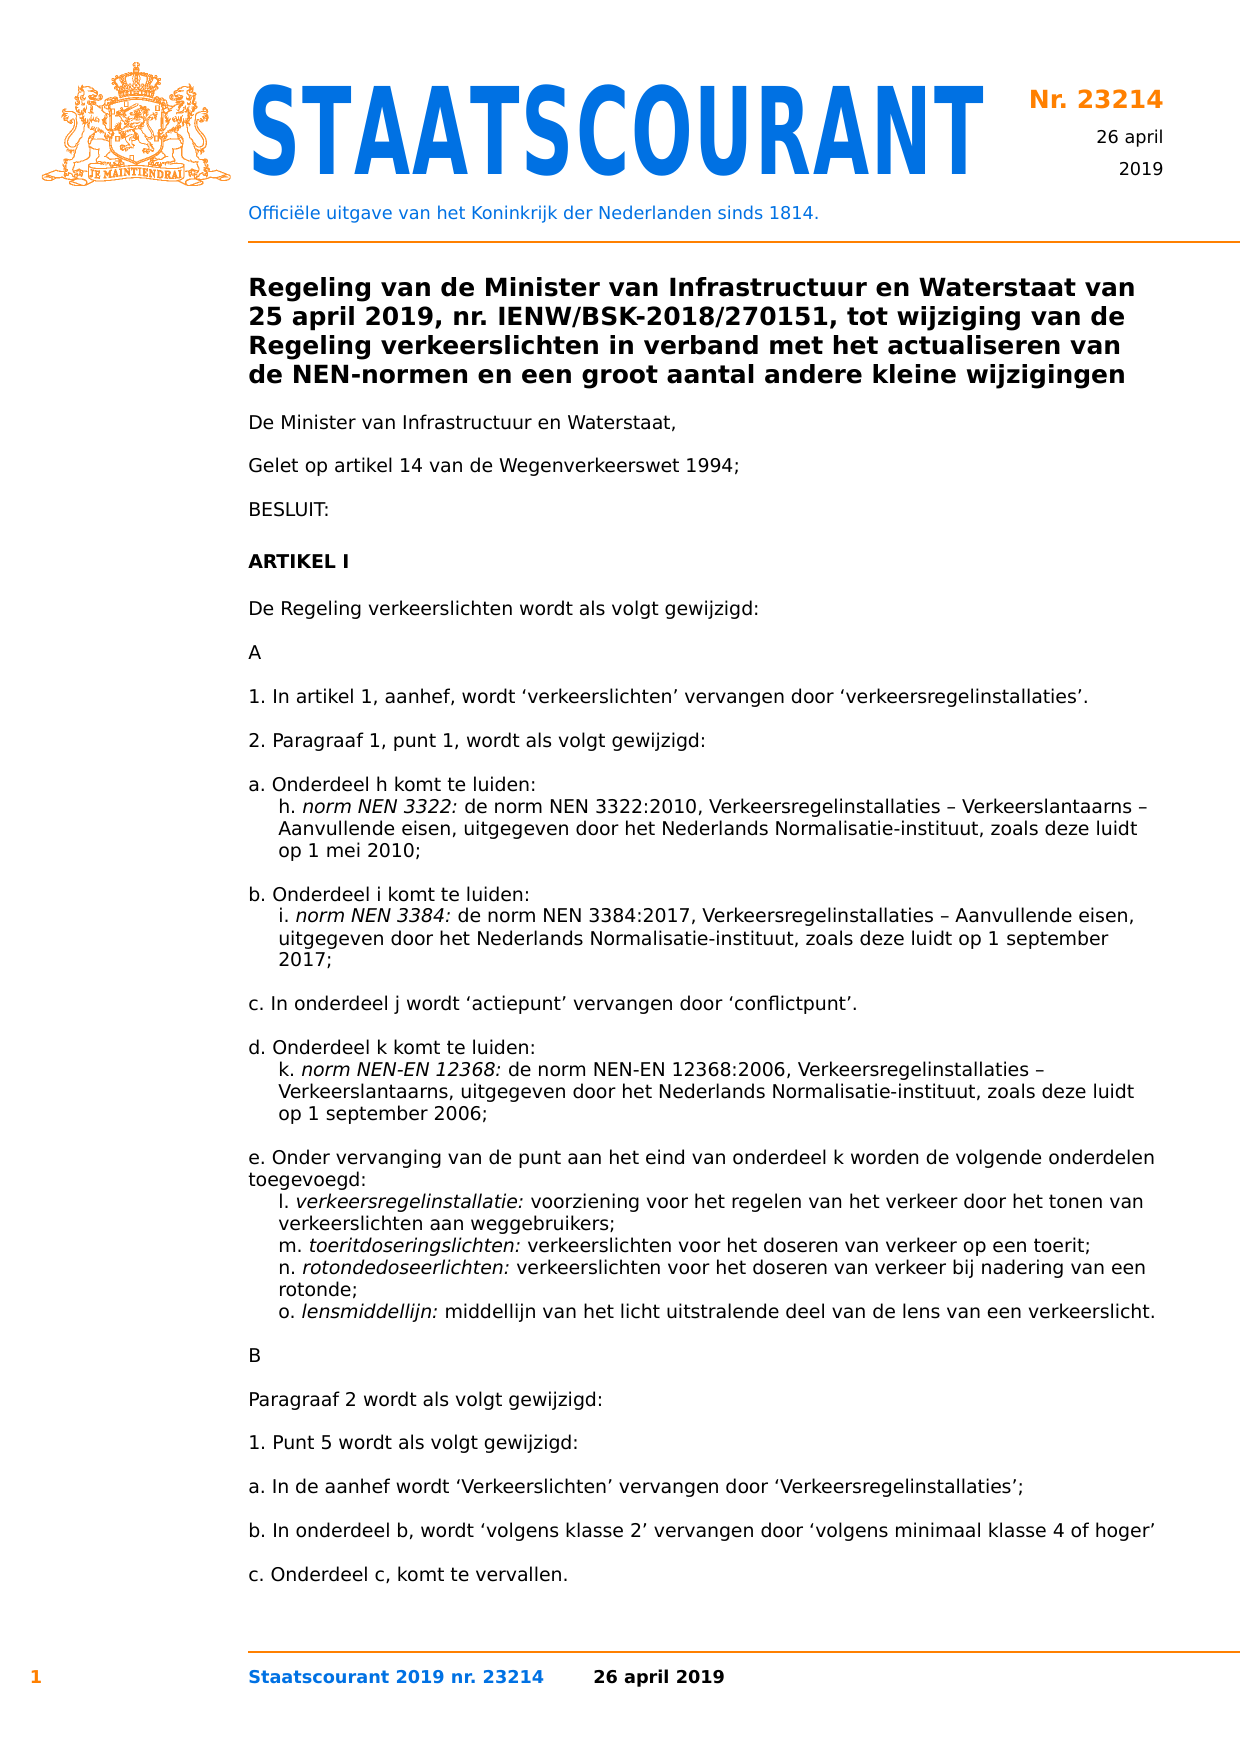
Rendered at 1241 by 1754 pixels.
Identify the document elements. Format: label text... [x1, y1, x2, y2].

text 2. Paragraaf 1, punt 1, wordt als volgt gewijzigd: [248, 730, 1163, 752]
table_cell 2019 [998, 153, 1240, 203]
text i. norm NEN 3384: de norm NEN 3384:2017, Verkeersregelinstallaties – Aanvullende eisen, uitgegeven door het Nederlands Normalisatie-instituut, zoals deze luidt op 1 september 2017; [278, 905, 1163, 971]
text a. Onderdeel h komt te luiden: [248, 774, 1163, 796]
text k. norm NEN-EN 12368: de norm NEN-EN 12368:2006, Verkeersregelinstallaties – Verkeerslantaarns, uitgegeven door het Nederlands Normalisatie-instituut, zoals deze luidt op 1 september 2006; [278, 1059, 1163, 1125]
text c. In onderdeel j wordt ‘actiepunt’ vervangen door ‘conflictpunt’. [248, 993, 1163, 1015]
picture [41, 62, 231, 186]
text De Regeling verkeerslichten wordt als volgt gewijzigd: [248, 598, 1163, 620]
text h. norm NEN 3322: de norm NEN 3322:2010, Verkeersregelinstallaties – Verkeerslantaarns – Aanvullende eisen, uitgegeven door het Nederlands Normalisatie-instituut, zoals deze luidt op 1 mei 2010; [278, 796, 1163, 862]
text De Minister van Infrastructuur en Waterstaat, [248, 412, 1163, 433]
text Gelet op artikel 14 van de Wegenverkeerswet 1994; [248, 455, 1163, 477]
text b. In onderdeel b, wordt ‘volgens klasse 2’ vervangen door ‘volgens minimaal klasse 4 of hoger’ [248, 1520, 1163, 1542]
text l. verkeersregelinstallatie: voorziening voor het regelen van het verkeer door het tonen van verkeerslichten aan weggebruikers; [278, 1191, 1163, 1235]
text 1. In artikel 1, aanhef, wordt ‘verkeerslichten’ vervangen door ‘verkeersregelinstallaties’. [248, 686, 1163, 708]
text Paragraaf 2 wordt als volgt gewijzigd: [248, 1388, 1163, 1410]
subtitle Regeling van de Minister van Infrastructuur en Waterstaat van 25 april 2019, nr. IENW/BSK-2018/270151, tot wijziging van de Regeling verkeerslichten in verband met het actualiseren van de NEN-normen en een groot aantal andere kleine wijzigingen [248, 273, 1163, 390]
table_header STAATSCOURANT [248, 62, 998, 203]
table_header Nr. 23214 [998, 62, 1240, 121]
text n. rotondedoseerlichten: verkeerslichten voor het doseren van verkeer bij nadering van een rotonde; [278, 1257, 1163, 1301]
text BESLUIT: [248, 499, 1163, 521]
text m. toeritdoseringslichten: verkeerslichten voor het doseren van verkeer op een toerit; [278, 1235, 1163, 1257]
table_header [25, 62, 248, 241]
text B [248, 1344, 1163, 1367]
subtitle ARTIKEL I [248, 551, 1163, 573]
text b. Onderdeel i komt te luiden: [248, 883, 1163, 905]
text d. Onderdeel k komt te luiden: [248, 1037, 1163, 1059]
text A [248, 642, 1163, 664]
text e. Onder vervanging van de punt aan het eind van onderdeel k worden de volgende onderdelen toegevoegd: [248, 1147, 1163, 1191]
table_cell 26 april [998, 121, 1240, 153]
text c. Onderdeel c, komt te vervallen. [248, 1564, 1163, 1586]
text a. In de aanhef wordt ‘Verkeerslichten’ vervangen door ‘Verkeersregelinstallaties’; [248, 1476, 1163, 1498]
text 1. Punt 5 wordt als volgt gewijzigd: [248, 1432, 1163, 1454]
text o. lensmiddellijn: middellijn van het licht uitstralende deel van de lens van een verkeerslicht. [278, 1301, 1163, 1323]
table_cell Officiële uitgave van het Koninkrijk der Nederlanden sinds 1814. [248, 203, 1240, 241]
